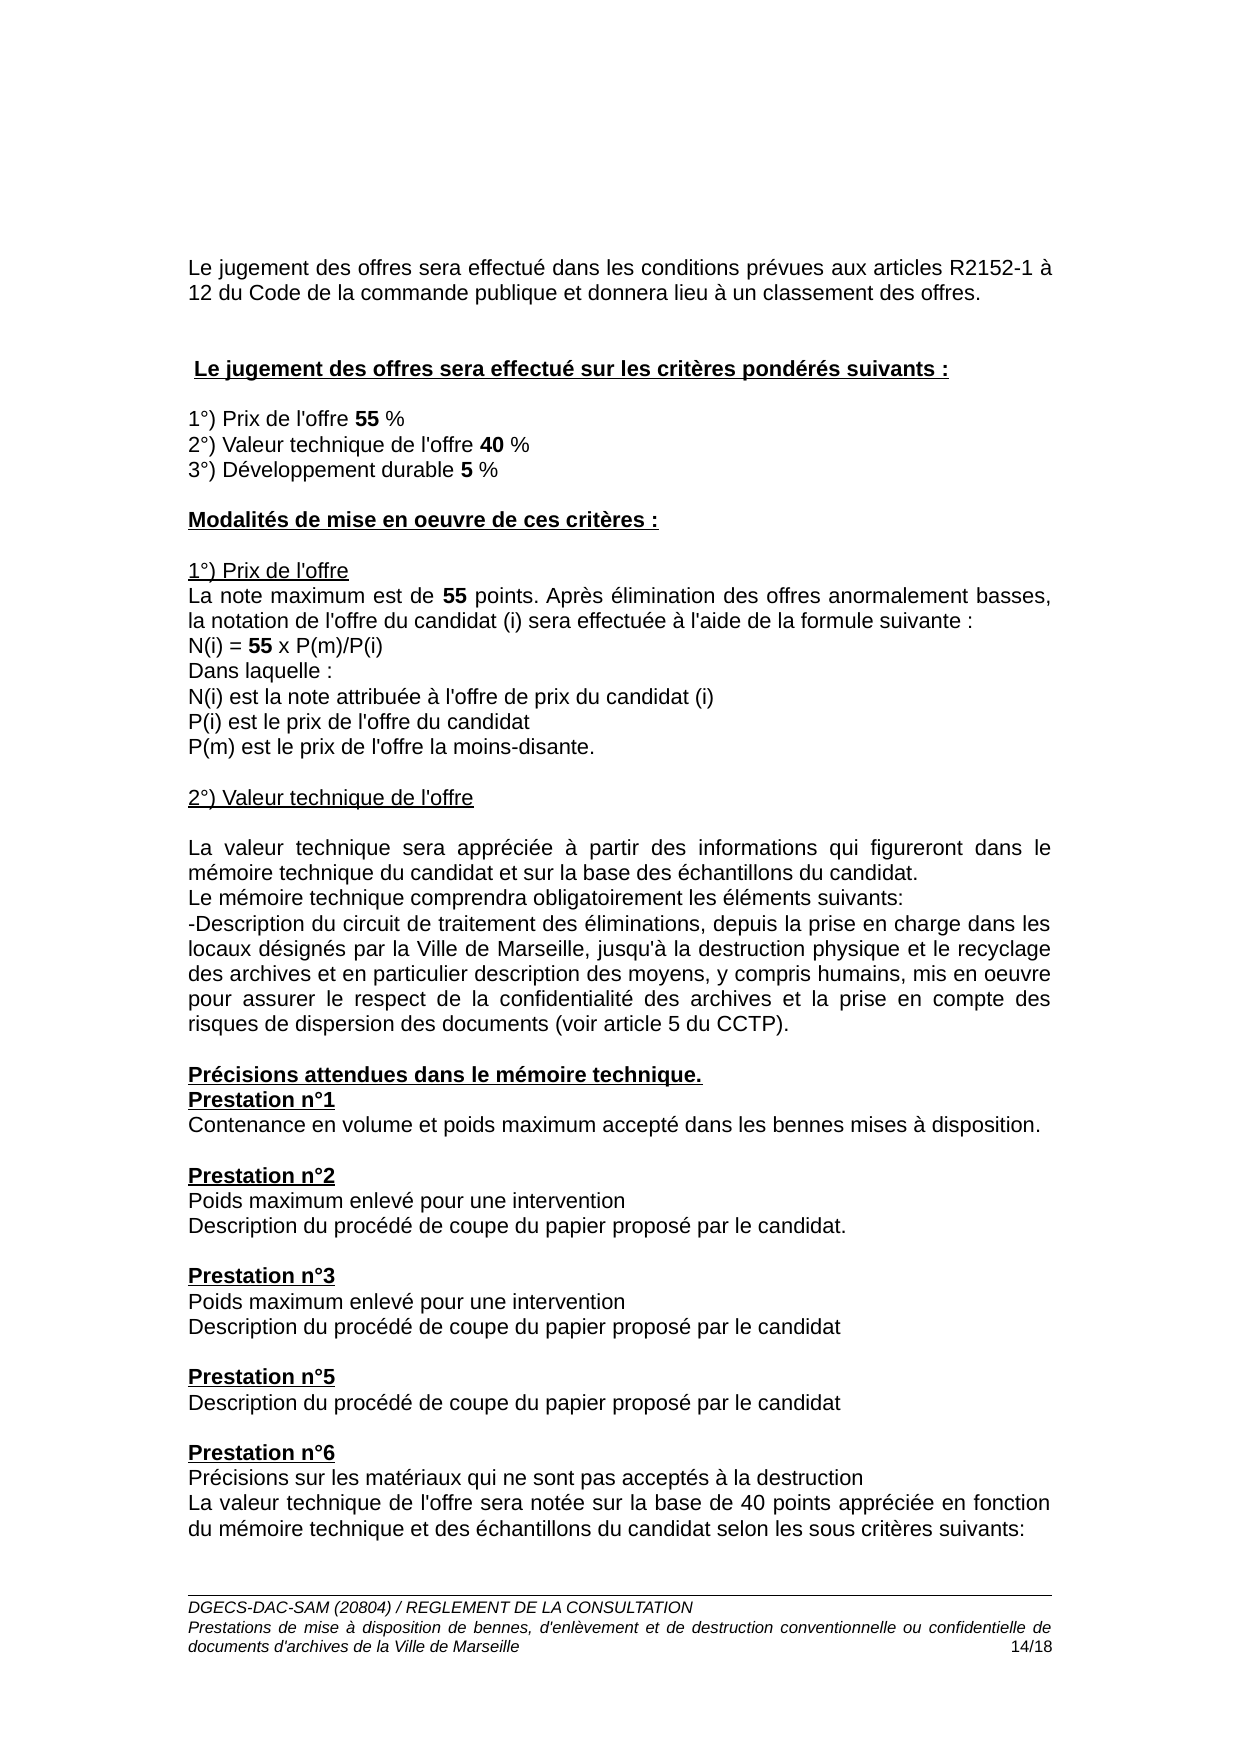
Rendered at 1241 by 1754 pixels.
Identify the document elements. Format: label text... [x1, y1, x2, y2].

text Prestation n°3 [188, 1263, 1052, 1288]
text Prestation n°1 [188, 1087, 1052, 1112]
text -Description du circuit de traitement des éliminations, depuis la prise en charge dans les locaux désignés par la Ville de Marseille, jusqu'à la destruction physique et le recyclage des archives et en particulier description des moyens, y compris humains, mis en oeuvre pour assurer le respect de la confidentialité des archives et la prise en compte des risques de dispersion des documents (voir article 5 du CCTP). [188, 910, 1052, 1036]
text P(i) est le prix de l'offre du candidat [188, 709, 1052, 734]
text La valeur technique de l'offre sera notée sur la base de 40 points appréciée en fonction du mémoire technique et des échantillons du candidat selon les sous critères suivants: [188, 1490, 1052, 1541]
text N(i) est la note attribuée à l'offre de prix du candidat (i) [188, 683, 1052, 709]
text Description du procédé de coupe du papier proposé par le candidat [188, 1389, 1052, 1414]
text 1°) Prix de l'offre 55 % [188, 406, 1052, 431]
text Précisions sur les matériaux qui ne sont pas acceptés à la destruction [188, 1465, 1052, 1490]
text Poids maximum enlevé pour une intervention [188, 1288, 1052, 1314]
text Précisions attendues dans le mémoire technique. [188, 1062, 1052, 1087]
text 2°) Valeur technique de l'offre 40 % [188, 431, 1052, 457]
text Contenance en volume et poids maximum accepté dans les bennes mises à disposition. [188, 1112, 1052, 1137]
text 3°) Développement durable 5 % [188, 457, 1052, 482]
text Prestation n°5 [188, 1364, 1052, 1389]
text Poids maximum enlevé pour une intervention [188, 1188, 1052, 1213]
text Modalités de mise en oeuvre de ces critères : [188, 507, 1052, 532]
text Prestation n°6 [188, 1440, 1052, 1465]
text P(m) est le prix de l'offre la moins-disante. [188, 734, 1052, 759]
text N(i) = 55 x P(m)/P(i) [188, 633, 1052, 658]
text Description du procédé de coupe du papier proposé par le candidat. [188, 1213, 1052, 1238]
text Dans laquelle : [188, 658, 1052, 683]
text La valeur technique sera appréciée à partir des informations qui figureront dans le mémoire technique du candidat et sur la base des échantillons du candidat. [188, 835, 1052, 885]
text Description du procédé de coupe du papier proposé par le candidat [188, 1314, 1052, 1339]
text Le jugement des offres sera effectué sur les critères pondérés suivants : [188, 356, 1052, 381]
text Le jugement des offres sera effectué dans les conditions prévues aux articles R2152-1 à 12 du Code de la commande publique et donnera lieu à un classement des offres. [188, 255, 1052, 305]
text Prestation n°2 [188, 1162, 1052, 1188]
text 1°) Prix de l'offre [188, 557, 1052, 583]
text 2°) Valeur technique de l'offre [188, 784, 1052, 809]
text La note maximum est de 55 points. Après élimination des offres anormalement basses, la notation de l'offre du candidat (i) sera effectuée à l'aide de la formule suivante : [188, 583, 1052, 633]
text Le mémoire technique comprendra obligatoirement les éléments suivants: [188, 885, 1052, 910]
